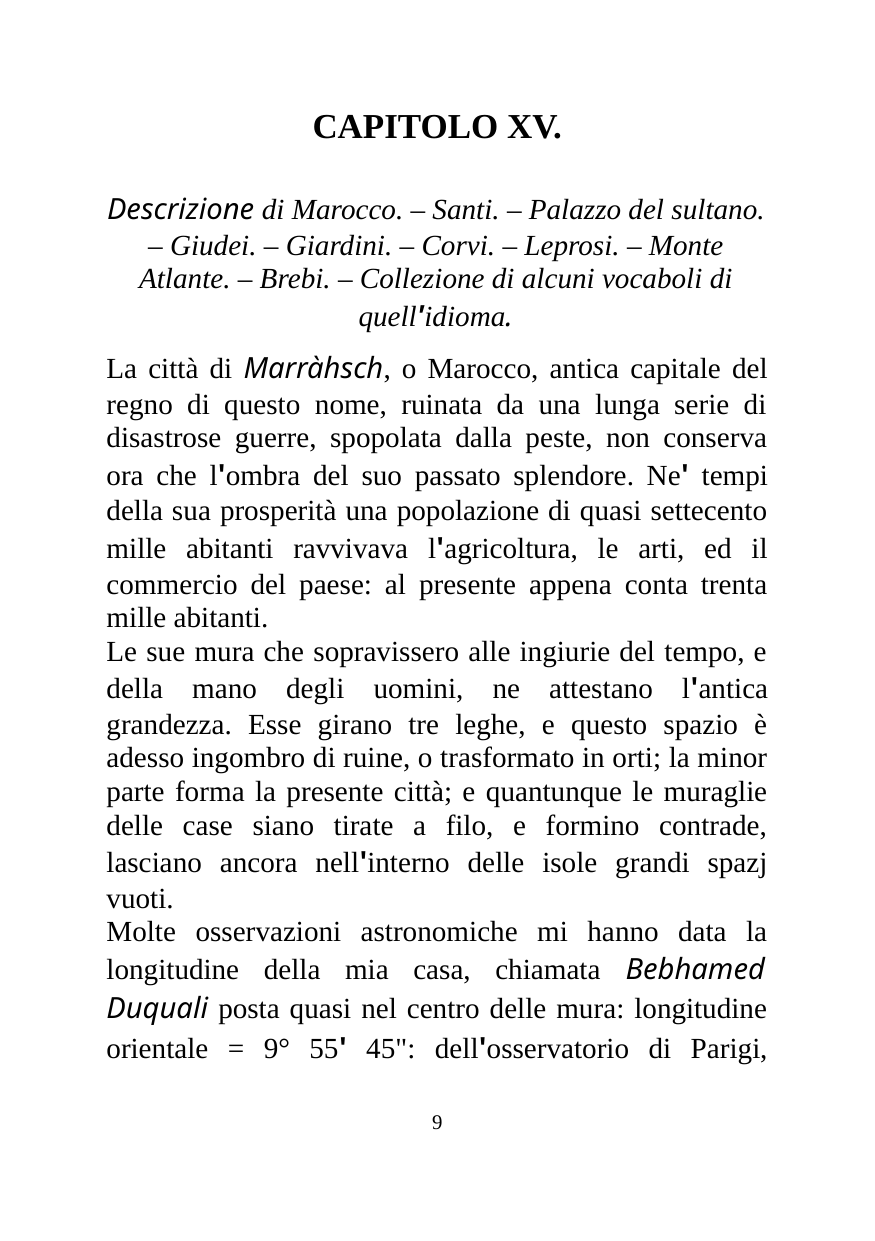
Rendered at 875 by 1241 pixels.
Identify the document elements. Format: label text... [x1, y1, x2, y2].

subtitle CAPITOLO XV. [106, 106, 768, 146]
subtitle Descrizione di Marocco. – Santi. – Palazzo del sultano. – Giudei. – Giardini. – Corvi. – Leprosi. – Monte Atlante. – Brebi. – Collezione di alcuni vocaboli di quell'idioma. [106, 188, 768, 334]
text Le sue mura che sopravissero alle ingiurie del tempo, e della mano degli uomini, ne attestano l'antica grandezza. Esse girano tre leghe, e questo spazio è adesso ingombro di ruine, o trasformato in orti; la minor parte forma la presente città; e quantunque le muraglie delle case siano tirate a filo, e formino contrade, lasciano ancora nell'interno delle isole grandi spazj vuoti. [106, 634, 768, 914]
text La città di Marràhsch, o Marocco, antica capitale del regno di questo nome, ruinata da una lunga serie di disastrose guerre, spopolata dalla peste, non conserva ora che l'ombra del suo passato splendore. Ne' tempi della sua prosperità una popolazione di quasi settecento mille abitanti ravvivava l'agricoltura, le arti, ed il commercio del paese: al presente appena conta trenta mille abitanti. [106, 347, 768, 634]
text Molte osservazioni astronomiche mi hanno data la longitudine della mia casa, chiamata Bebhamed Duquali posta quasi nel centro delle mura: longitudine orientale = 9° 55' 45": dell'osservatorio di Parigi, [106, 914, 768, 1067]
